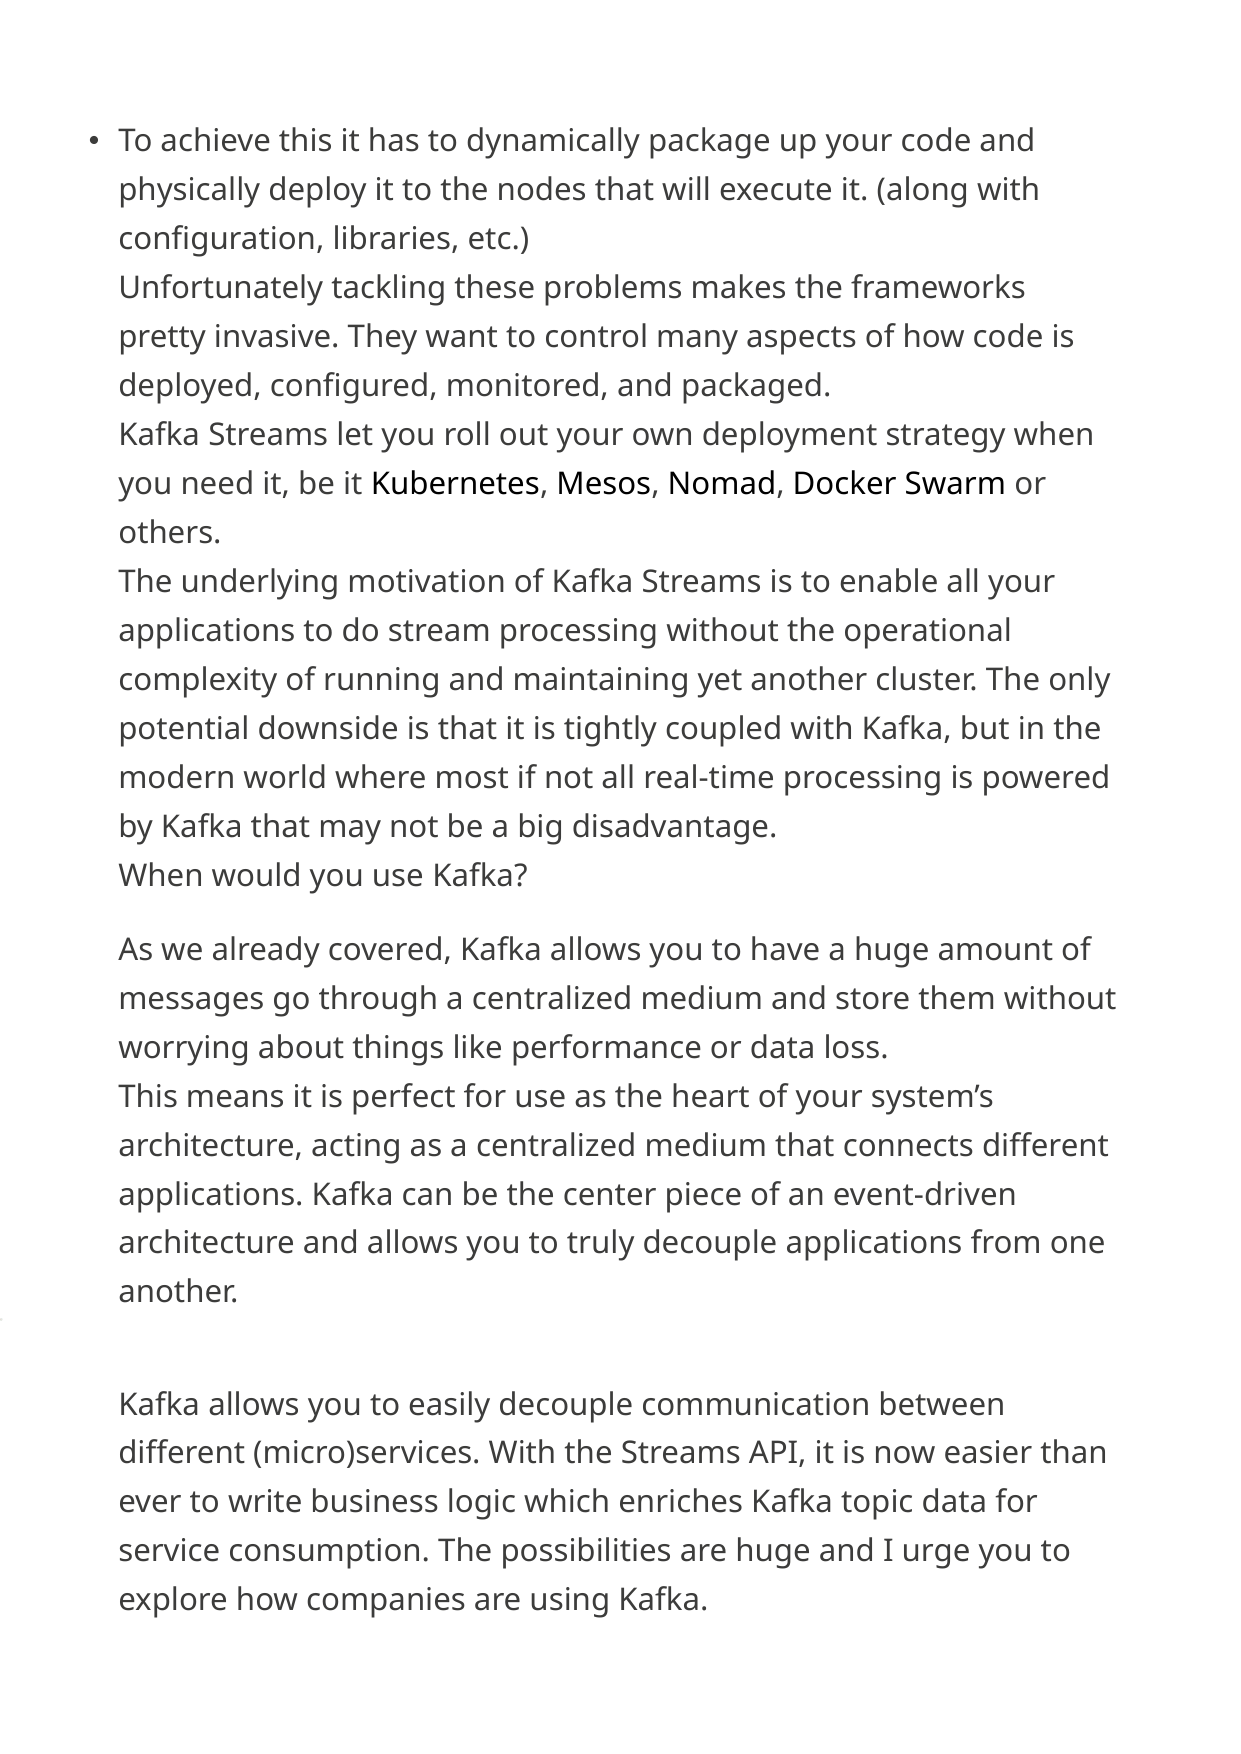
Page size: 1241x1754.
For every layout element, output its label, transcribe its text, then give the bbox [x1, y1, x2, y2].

text As we already covered, Kafka allows you to have a huge amount of messages go through a centralized medium and store them without worrying about things like performance or data loss. [118, 927, 1122, 1067]
subtitle When would you use Kafka? [118, 852, 1122, 895]
text This means it is perfect for use as the heart of your system’s architecture, acting as a centralized medium that connects different applications. Kafka can be the center piece of an event-driven architecture and allows you to truly decouple applications from one another. [118, 1073, 1122, 1312]
text The underlying motivation of Kafka Streams is to enable all your applications to do stream processing without the operational complexity of running and maintaining yet another cluster. The only potential downside is that it is tightly coupled with Kafka, but in the modern world where most if not all real-time processing is powered by Kafka that may not be a big disadvantage. [118, 559, 1122, 846]
list To achieve this it has to dynamically package up your code and physically deploy it to the nodes that will execute it. (along with configuration, libraries, etc.) [118, 118, 1122, 259]
text Unfortunately tackling these problems makes the frameworks pretty invasive. They want to control many aspects of how code is deployed, configured, monitored, and packaged. [118, 265, 1122, 406]
text Kafka allows you to easily decouple communication between different (micro)services. With the Streams API, it is now easier than ever to write business logic which enriches Kafka topic data for service consumption. The possibilities are huge and I urge you to explore how companies are using Kafka. [118, 1382, 1122, 1620]
text Kafka Streams let you roll out your own deployment strategy when you need it, be it Kubernetes, Mesos, Nomad, Docker Swarm or others. [118, 412, 1122, 552]
